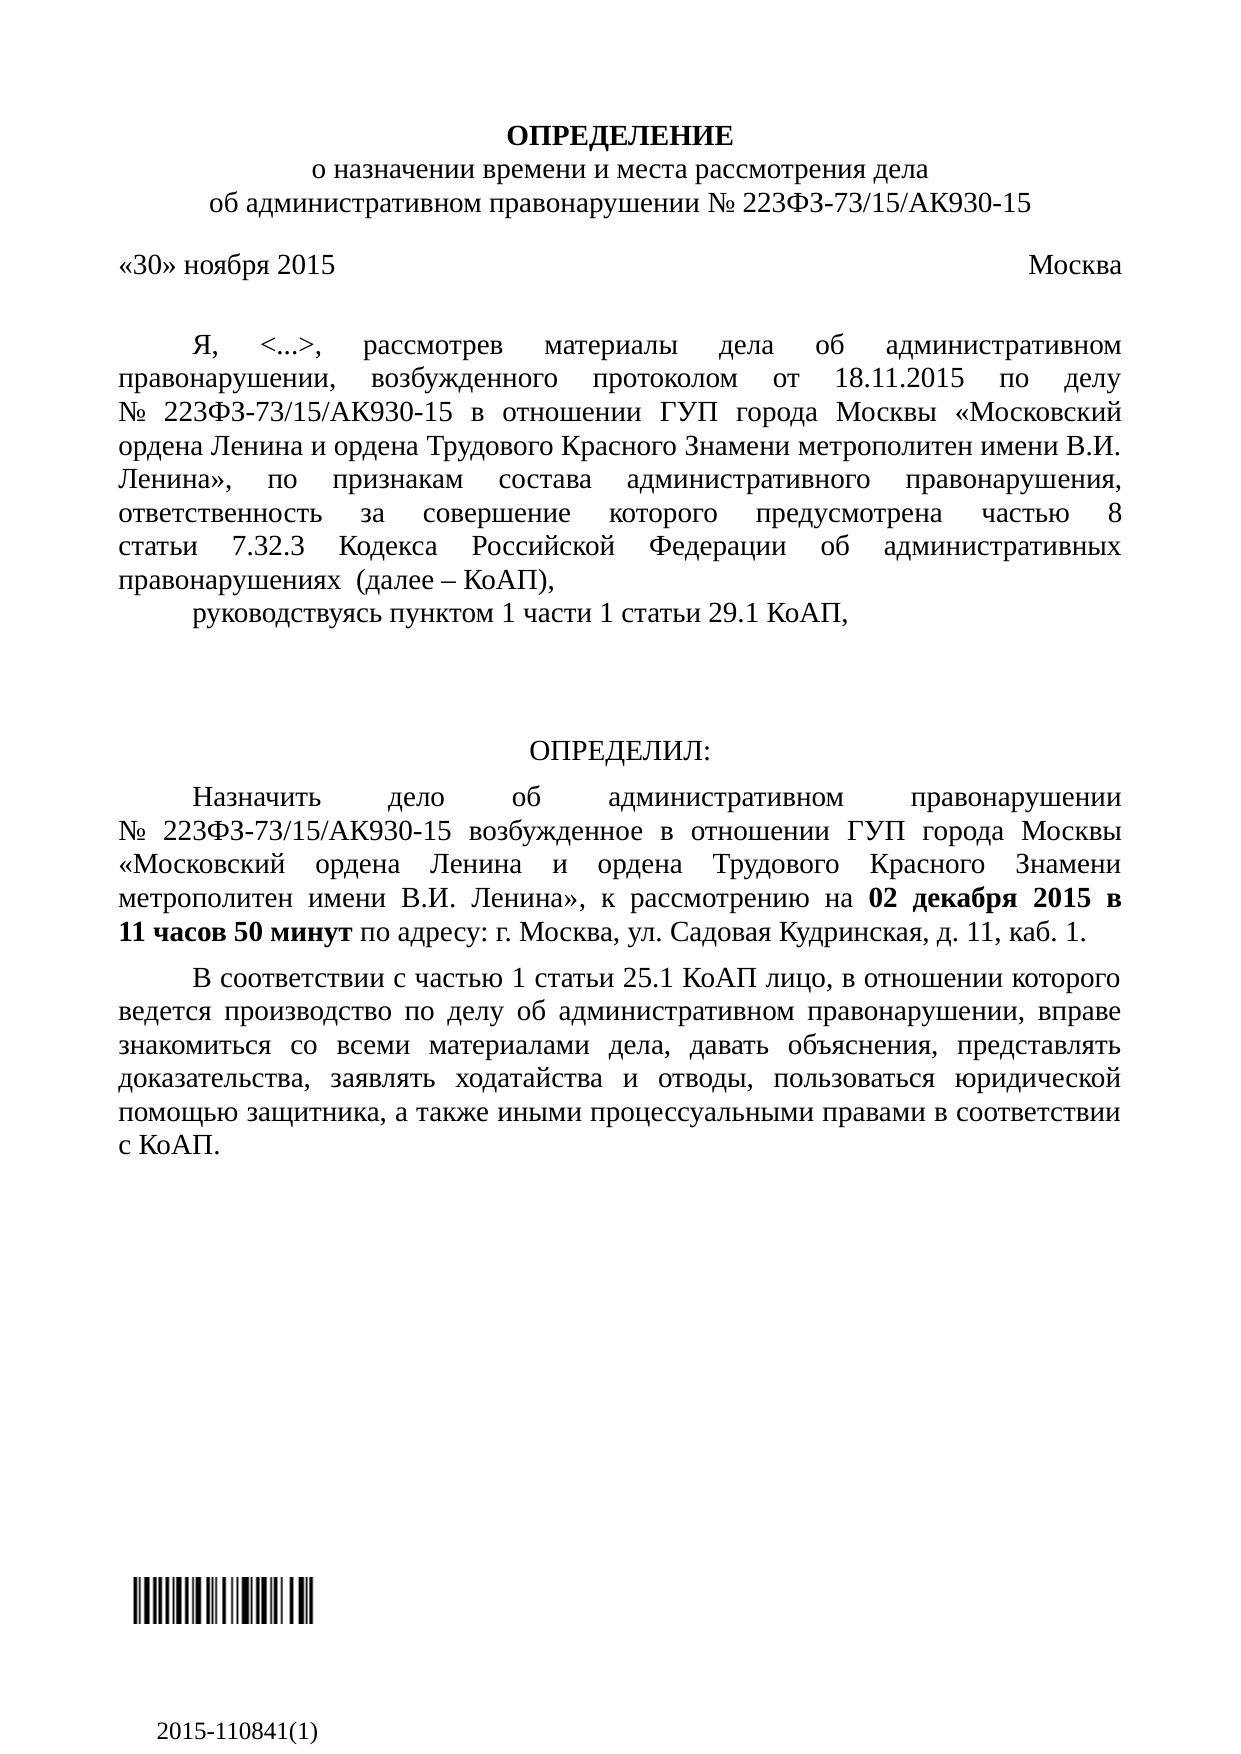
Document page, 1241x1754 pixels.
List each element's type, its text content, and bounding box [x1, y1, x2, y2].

text об административном правонарушении № 223ФЗ-73/15/АК930-15 [118, 185, 1122, 219]
text Назначить дело об административном правонарушении № 223ФЗ-73/15/АК930-15 возбужденное в отношении ГУП города Москвы «Московский ордена Ленина и ордена Трудового Красного Знамени метрополитен имени В.И. Ленина», к рассмотрению на 02 декабря 2015 в 11 часов 50 минут по адресу: г. Москва, ул. Садовая Кудринская, д. 11, каб. 1. [118, 779, 1122, 947]
text о назначении времени и места рассмотрения дела [118, 152, 1122, 185]
text ОПРЕДЕЛИЛ: [118, 733, 1122, 767]
text Я, <...>, рассмотрев материалы дела об административном правонарушении, возбужденного протоколом от 18.11.2015 по делу № 223ФЗ-73/15/АК930-15 в отношении ГУП города Москвы «Московский ордена Ленина и ордена Трудового Красного Знамени метрополитен имени В.И. Ленина», по признакам состава административного правонарушения, ответственность за совершение которого предусмотрена частью 8 статьи 7.32.3 Кодекса Российской Федерации об административных правонарушениях (далее – КоАП), [118, 327, 1122, 595]
text В соответствии с частью 1 статьи 25.1 КоАП лицо, в отношении которого ведется производство по делу об административном правонарушении, вправе знакомиться со всеми материалами дела, давать объяснения, представлять доказательства, заявлять ходатайства и отводы, пользоваться юридической помощью защитника, а также иными процессуальными правами в соответствии с КоАП. [118, 960, 1122, 1161]
text «30» ноября 2015 Москва [118, 247, 1122, 281]
subtitle ОПРЕДЕЛЕНИЕ [118, 118, 1122, 152]
picture [118, 1577, 331, 1624]
text руководствуясь пунктом 1 части 1 статьи 29.1 КоАП, [118, 595, 1122, 629]
